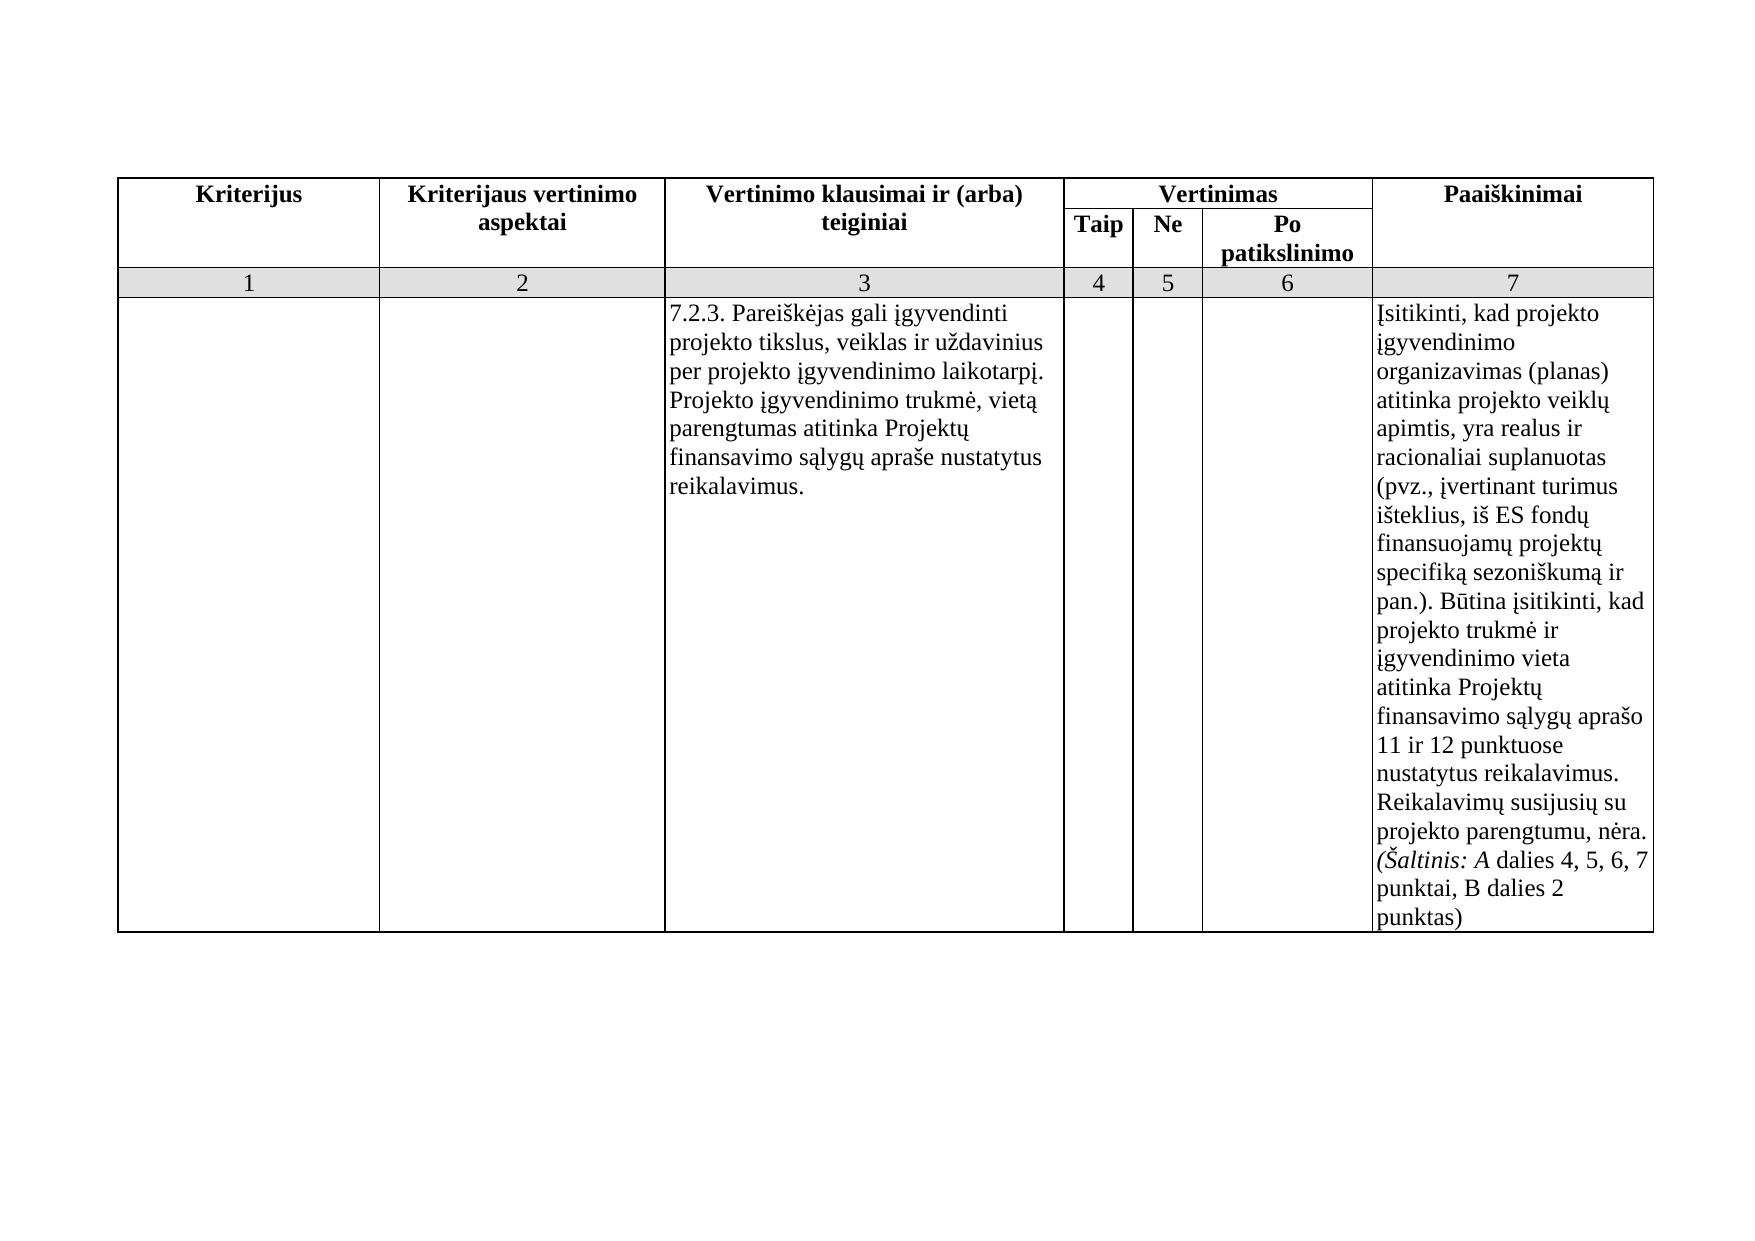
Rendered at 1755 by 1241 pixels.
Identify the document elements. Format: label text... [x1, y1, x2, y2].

table_cell 2 [380, 268, 664, 297]
table_cell 7 [1373, 268, 1653, 297]
table_cell 4 [1065, 268, 1132, 297]
table_cell [119, 298, 379, 931]
table_header Paaiškinimai [1373, 179, 1653, 267]
table_cell Taip [1065, 209, 1132, 267]
table_cell 1 [119, 268, 379, 297]
table_cell [380, 298, 664, 931]
table_cell Ne [1134, 209, 1202, 267]
table_cell [1134, 298, 1202, 931]
table_cell [1203, 298, 1372, 931]
table_cell 6 [1203, 268, 1372, 297]
table_cell 5 [1134, 268, 1202, 297]
table_header Vertinimas [1065, 179, 1372, 207]
table_cell 3 [666, 268, 1063, 297]
table_header Kriterijaus vertinimo aspektai [380, 179, 664, 267]
table_header Kriterijus [119, 179, 379, 267]
table_cell [1065, 298, 1132, 931]
table_cell Įsitikinti, kad projekto įgyvendinimo organizavimas (planas) atitinka projekto veiklų apimtis, yra realus ir racionaliai suplanuotas (pvz., įvertinant turimus išteklius, iš ES fondų finansuojamų projektų specifiką sezoniškumą ir pan.). Būtina įsitikinti, kad projekto trukmė ir įgyvendinimo vieta atitinka Projektų finansavimo sąlygų aprašo 11 ir 12 punktuose nustatytus reikalavimus. Reikalavimų susijusių su projekto parengtumu, nėra. (Šaltinis: A dalies 4, 5, 6, 7 punktai, B dalies 2 punktas) [1373, 298, 1653, 931]
table_cell Po patikslinimo [1203, 209, 1372, 267]
table_cell 7.2.3. Pareiškėjas gali įgyvendinti projekto tikslus, veiklas ir uždavinius per projekto įgyvendinimo laikotarpį. Projekto įgyvendinimo trukmė, vietą parengtumas atitinka Projektų finansavimo sąlygų apraše nustatytus reikalavimus. [666, 298, 1063, 931]
table_header Vertinimo klausimai ir (arba) teiginiai [666, 179, 1063, 267]
